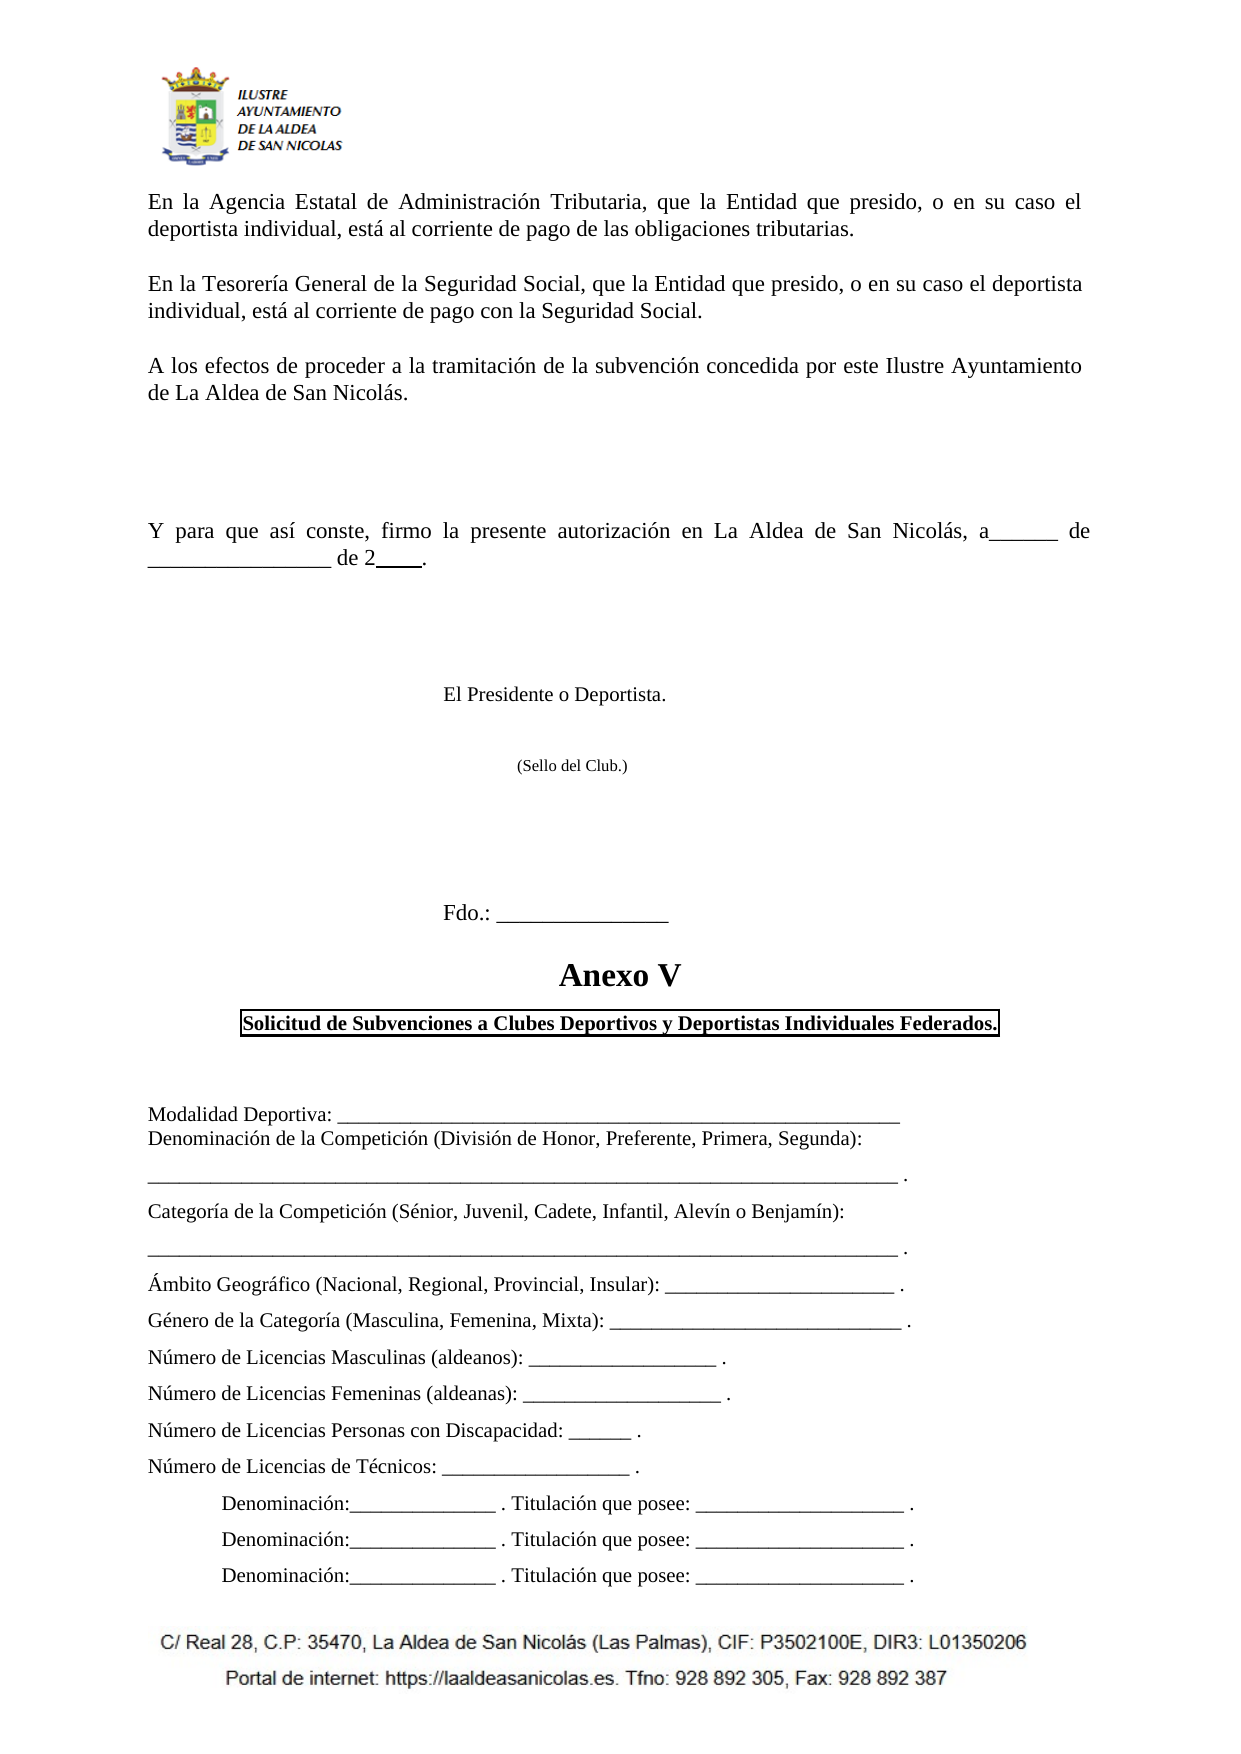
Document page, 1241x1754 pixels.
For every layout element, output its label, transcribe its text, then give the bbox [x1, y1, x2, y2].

text Categoría de la Competición (Sénior, Juvenil, Cadete, Infantil, Alevín o Benjamín): [148, 1199, 1093, 1223]
text A los efectos de proceder a la tramitación de la subvención concedida por este Ilustre Ayuntamiento de La Aldea de San Nicolás. [148, 352, 1083, 405]
text Número de Licencias Personas con Discapacidad: ______ . [148, 1417, 1093, 1442]
text Y para que así conste, firmo la presente autorización en La Aldea de San Nicolás, a______ de ________________ de 2 . [148, 517, 1093, 570]
text Fdo.: _______________ [443, 899, 1093, 926]
text Número de Licencias Femeninas (aldeanas): ___________________ . [148, 1381, 1093, 1405]
text ________________________________________________________________________ . [148, 1162, 1093, 1186]
picture [148, 1626, 1034, 1694]
text Solicitud de Subvenciones a Clubes Deportivos y Deportistas Individuales Federados. [148, 1008, 999, 1037]
text En la Tesorería General de la Seguridad Social, que la Entidad que presido, o en su caso el deportista individual, está al corriente de pago con la Seguridad Social. [148, 270, 1084, 323]
text Denominación:______________ . Titulación que posee: ____________________ . [148, 1527, 1093, 1551]
text Denominación de la Competición (División de Honor, Preferente, Primera, Segunda): [148, 1126, 1093, 1150]
text El Presidente o Deportista. [443, 682, 1093, 706]
picture [148, 59, 358, 173]
text Número de Licencias de Técnicos: __________________ . [148, 1454, 1093, 1478]
text Número de Licencias Masculinas (aldeanos): __________________ . [148, 1344, 1093, 1369]
text ________________________________________________________________________ . [148, 1235, 1093, 1259]
text (Sello del Club.) [443, 748, 862, 775]
text Denominación:______________ . Titulación que posee: ____________________ . [148, 1563, 1093, 1587]
text En la Agencia Estatal de Administración Tributaria, que la Entidad que presido, o en su caso el deportista individual, está al corriente de pago de las obligaciones tributarias. [148, 188, 1084, 241]
text Anexo V [148, 955, 1093, 993]
text Denominación:______________ . Titulación que posee: ____________________ . [148, 1490, 1093, 1514]
text [1000, 1008, 1093, 1037]
text Modalidad Deportiva: ______________________________________________________ [148, 1102, 1093, 1126]
text Género de la Categoría (Masculina, Femenina, Mixta): ____________________________ . [148, 1308, 1093, 1332]
text Ámbito Geográfico (Nacional, Regional, Provincial, Insular): ______________________ . [148, 1272, 1093, 1296]
